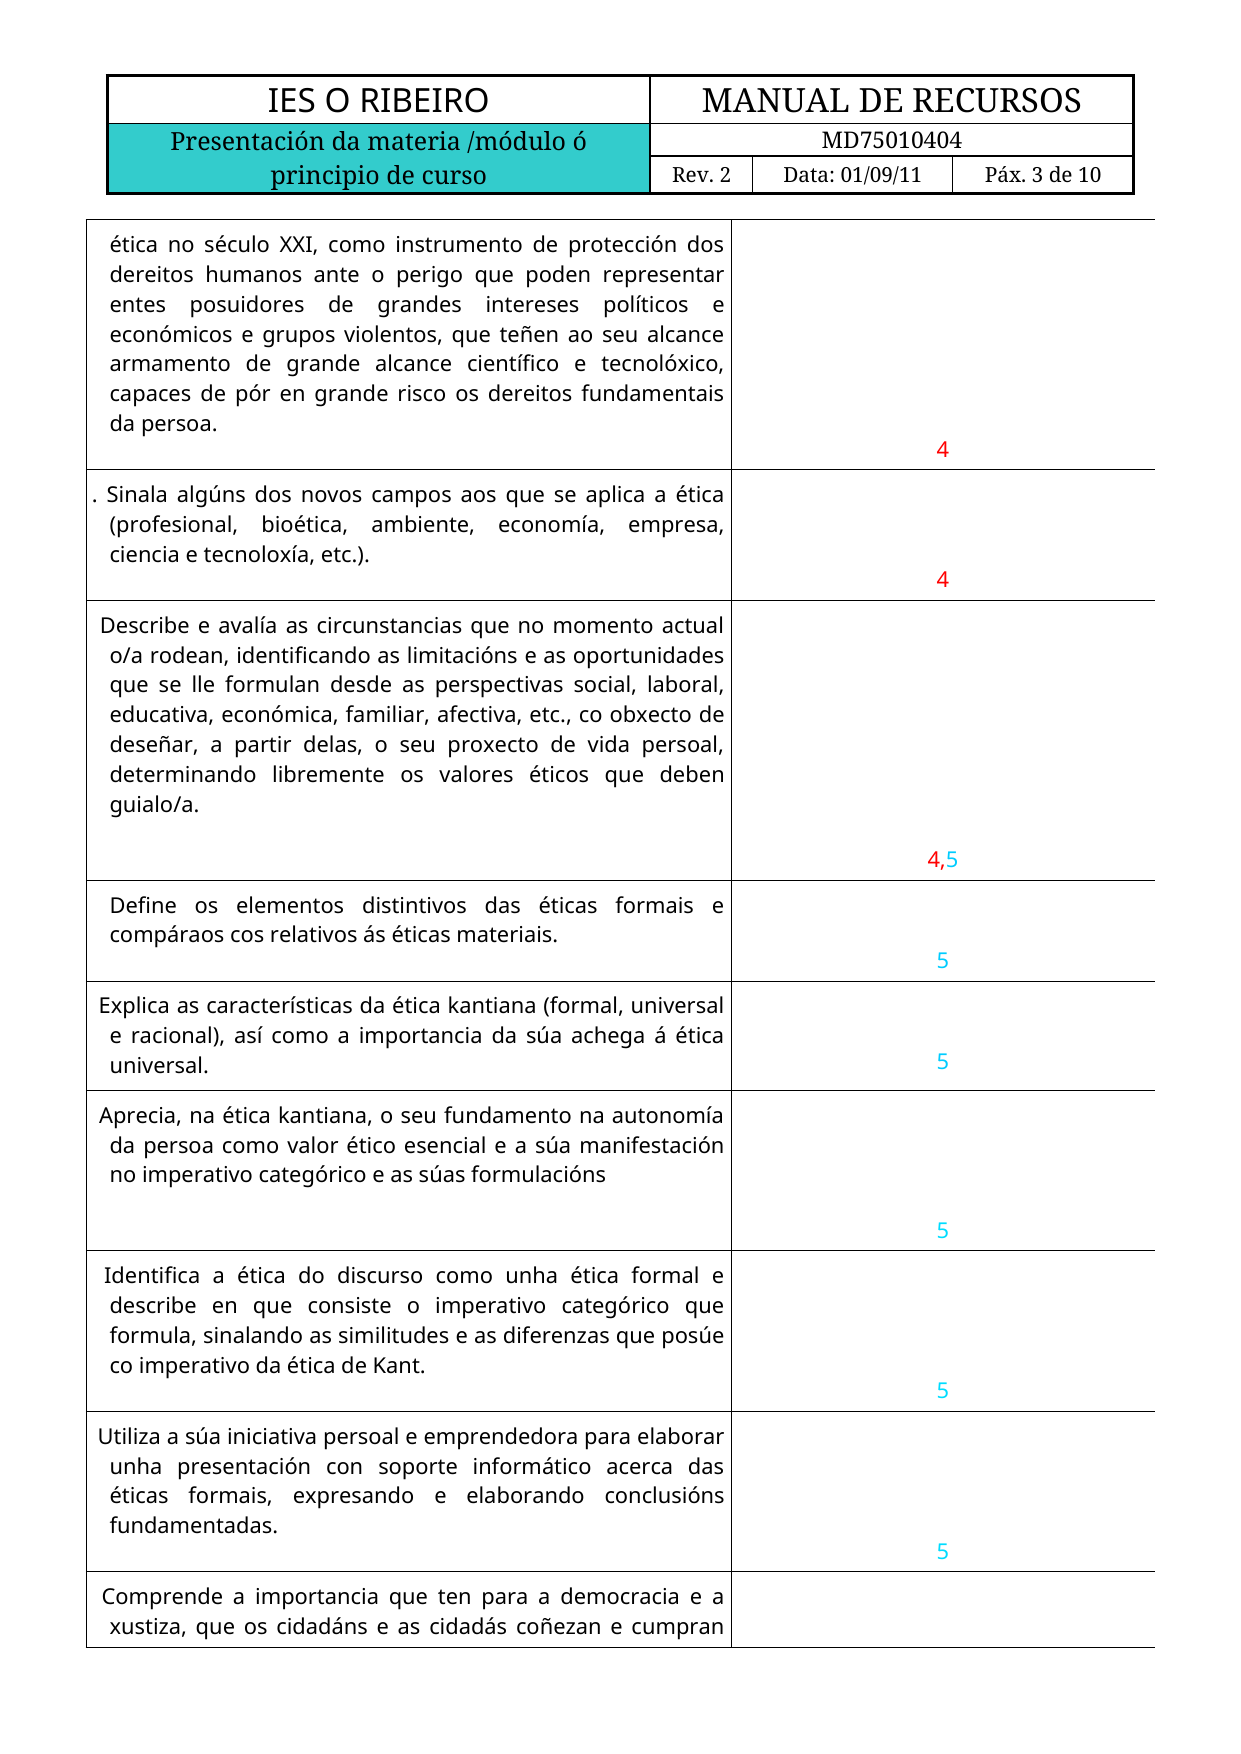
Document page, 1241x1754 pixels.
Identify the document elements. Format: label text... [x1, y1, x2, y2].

table_cell Identifica a ética do discurso como unha ética formal e describe en que consiste o imperativo categórico que formula, sinalando as similitudes e as diferenzas que posúe co imperativo da ética de Kant. [87, 1251, 731, 1411]
table_cell 5 [732, 1412, 1154, 1571]
table_cell [732, 1572, 1154, 1647]
table_cell . Sinala algúns dos novos campos aos que se aplica a ética (profesional, bioética, ambiente, economía, empresa, ciencia e tecnoloxía, etc.). [87, 470, 731, 600]
table_cell ética no século XXI, como instrumento de protección dos dereitos humanos ante o perigo que poden representar entes posuidores de grandes intereses políticos e económicos e grupos violentos, que teñen ao seu alcance armamento de grande alcance científico e tecnolóxico, capaces de pór en grande risco os dereitos fundamentais da persoa. [87, 220, 731, 469]
table_cell Define os elementos distintivos das éticas formais e compáraos cos relativos ás éticas materiais. [87, 881, 731, 981]
table_cell Explica as características da ética kantiana (formal, universal e racional), así como a importancia da súa achega á ética universal. [87, 982, 731, 1090]
table_cell 5 [732, 982, 1154, 1090]
table_cell Aprecia, na ética kantiana, o seu fundamento na autonomía da persoa como valor ético esencial e a súa manifestación no imperativo categórico e as súas formulacións [87, 1091, 731, 1250]
table_cell Comprende a importancia que ten para a democracia e a xustiza, que os cidadáns e as cidadás coñezan e cumpran [87, 1572, 731, 1647]
table_cell Utiliza a súa iniciativa persoal e emprendedora para elaborar unha presentación con soporte informático acerca das éticas formais, expresando e elaborando conclusións fundamentadas. [87, 1412, 731, 1571]
table_cell 5 [732, 1091, 1154, 1250]
table_cell 5 [732, 1251, 1154, 1411]
table_cell Describe e avalía as circunstancias que no momento actual o/a rodean, identificando as limitacións e as oportunidades que se lle formulan desde as perspectivas social, laboral, educativa, económica, familiar, afectiva, etc., co obxecto de deseñar, a partir delas, o seu proxecto de vida persoal, determinando libremente os valores éticos que deben guialo/a. [87, 601, 731, 879]
table_cell 5 [732, 881, 1154, 981]
table_cell 4 [732, 220, 1154, 469]
table_cell 4,5 [732, 601, 1154, 879]
table_cell 4 [732, 470, 1154, 600]
